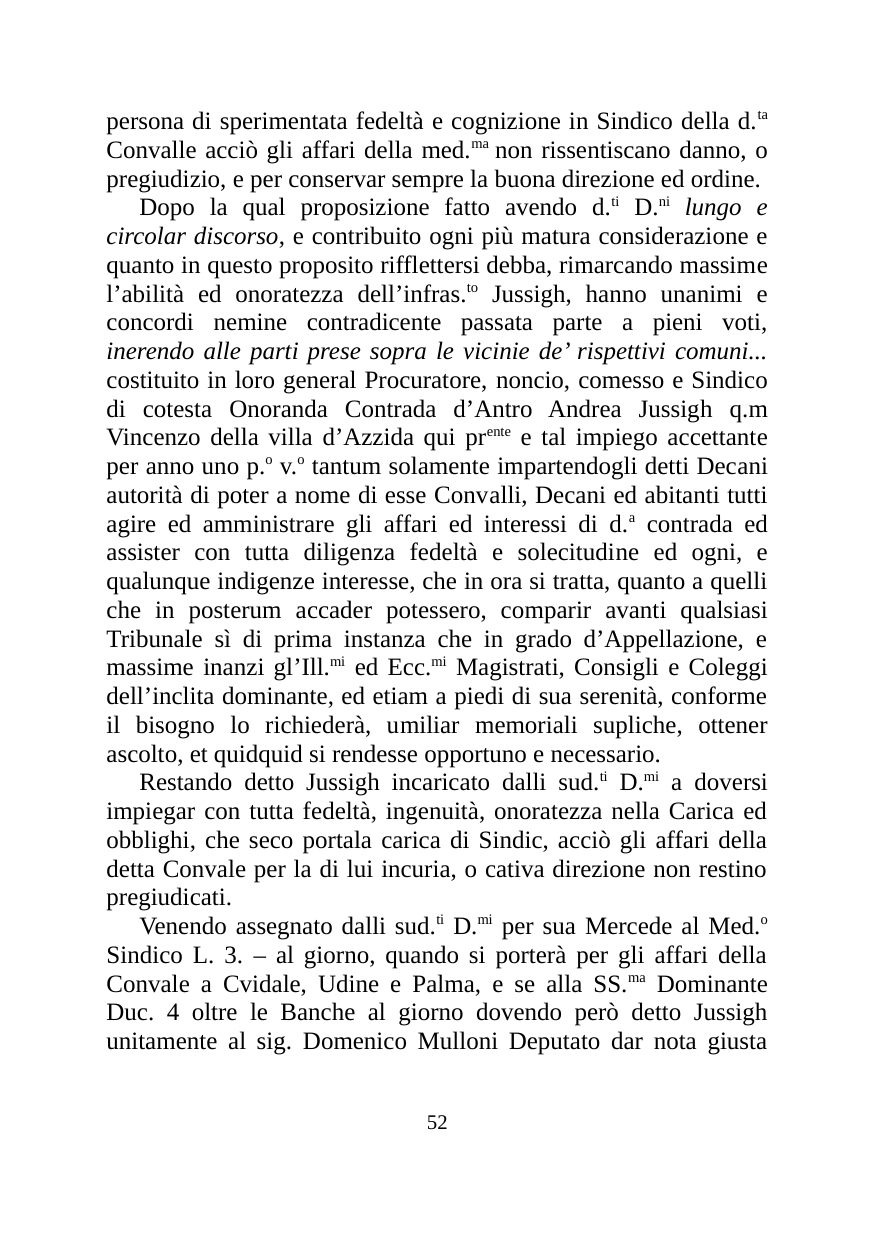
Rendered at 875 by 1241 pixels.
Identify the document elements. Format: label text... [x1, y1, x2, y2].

text persona di sperimentata fedeltà e cognizione in Sindico della d.ta Convalle acciò gli affari della med.ma non rissentiscano danno, o pregiudizio, e per conservar sempre la buona direzione ed ordine. [106, 106, 768, 192]
text Dopo la qual proposizione fatto avendo d.ti D.ni lungo e circolar discorso, e contribuito ogni più matura considerazione e quanto in questo proposito rifflettersi debba, rimarcando massime l’abilità ed onoratezza dell’infras.to Jussigh, hanno unanimi e concordi nemine contradicente passata parte a pieni voti, inerendo alle parti prese sopra le vicinie de’ rispettivi comuni... costituito in loro general Procuratore, noncio, comesso e Sindico di cotesta Onoranda Contrada d’Antro Andrea Jussigh q.m Vincenzo della villa d’Azzida qui prente e tal impiego accettante per anno uno p.o v.o tantum solamente impartendogli detti Decani autorità di poter a nome di esse Convalli, Decani ed abitanti tutti agire ed amministrare gli affari ed interessi di d.a contrada ed assister con tutta diligenza fedeltà e solecitudine ed ogni, e qualunque indigenze interesse, che in ora si tratta, quanto a quelli che in posterum accader potessero, comparir avanti qualsiasi Tribunale sì di prima instanza che in grado d’Appellazione, e massime inanzi gl’Ill.mi ed Ecc.mi Magistrati, Consigli e Coleggi dell’inclita dominante, ed etiam a piedi di sua serenità, conforme il bisogno lo richiederà, umiliar memoriali supliche, ottener ascolto, et quidquid si rendesse opportuno e necessario. [106, 192, 768, 767]
text Venendo assegnato dalli sud.ti D.mi per sua Mercede al Med.o Sindico L. 3. – al giorno, quando si porterà per gli affari della Convale a Cvidale, Udine e Palma, e se alla SS.ma Dominante Duc. 4 oltre le Banche al giorno dovendo però detto Jussigh unitamente al sig. Domenico Mulloni Deputato dar nota giusta [106, 911, 768, 1055]
text Restando detto Jussigh incaricato dalli sud.ti D.mi a doversi impiegar con tutta fedeltà, ingenuità, onoratezza nella Carica ed obblighi, che seco portala carica di Sindic, acciò gli affari della detta Convale per la di lui incuria, o cativa direzione non restino pregiudicati. [106, 767, 768, 911]
